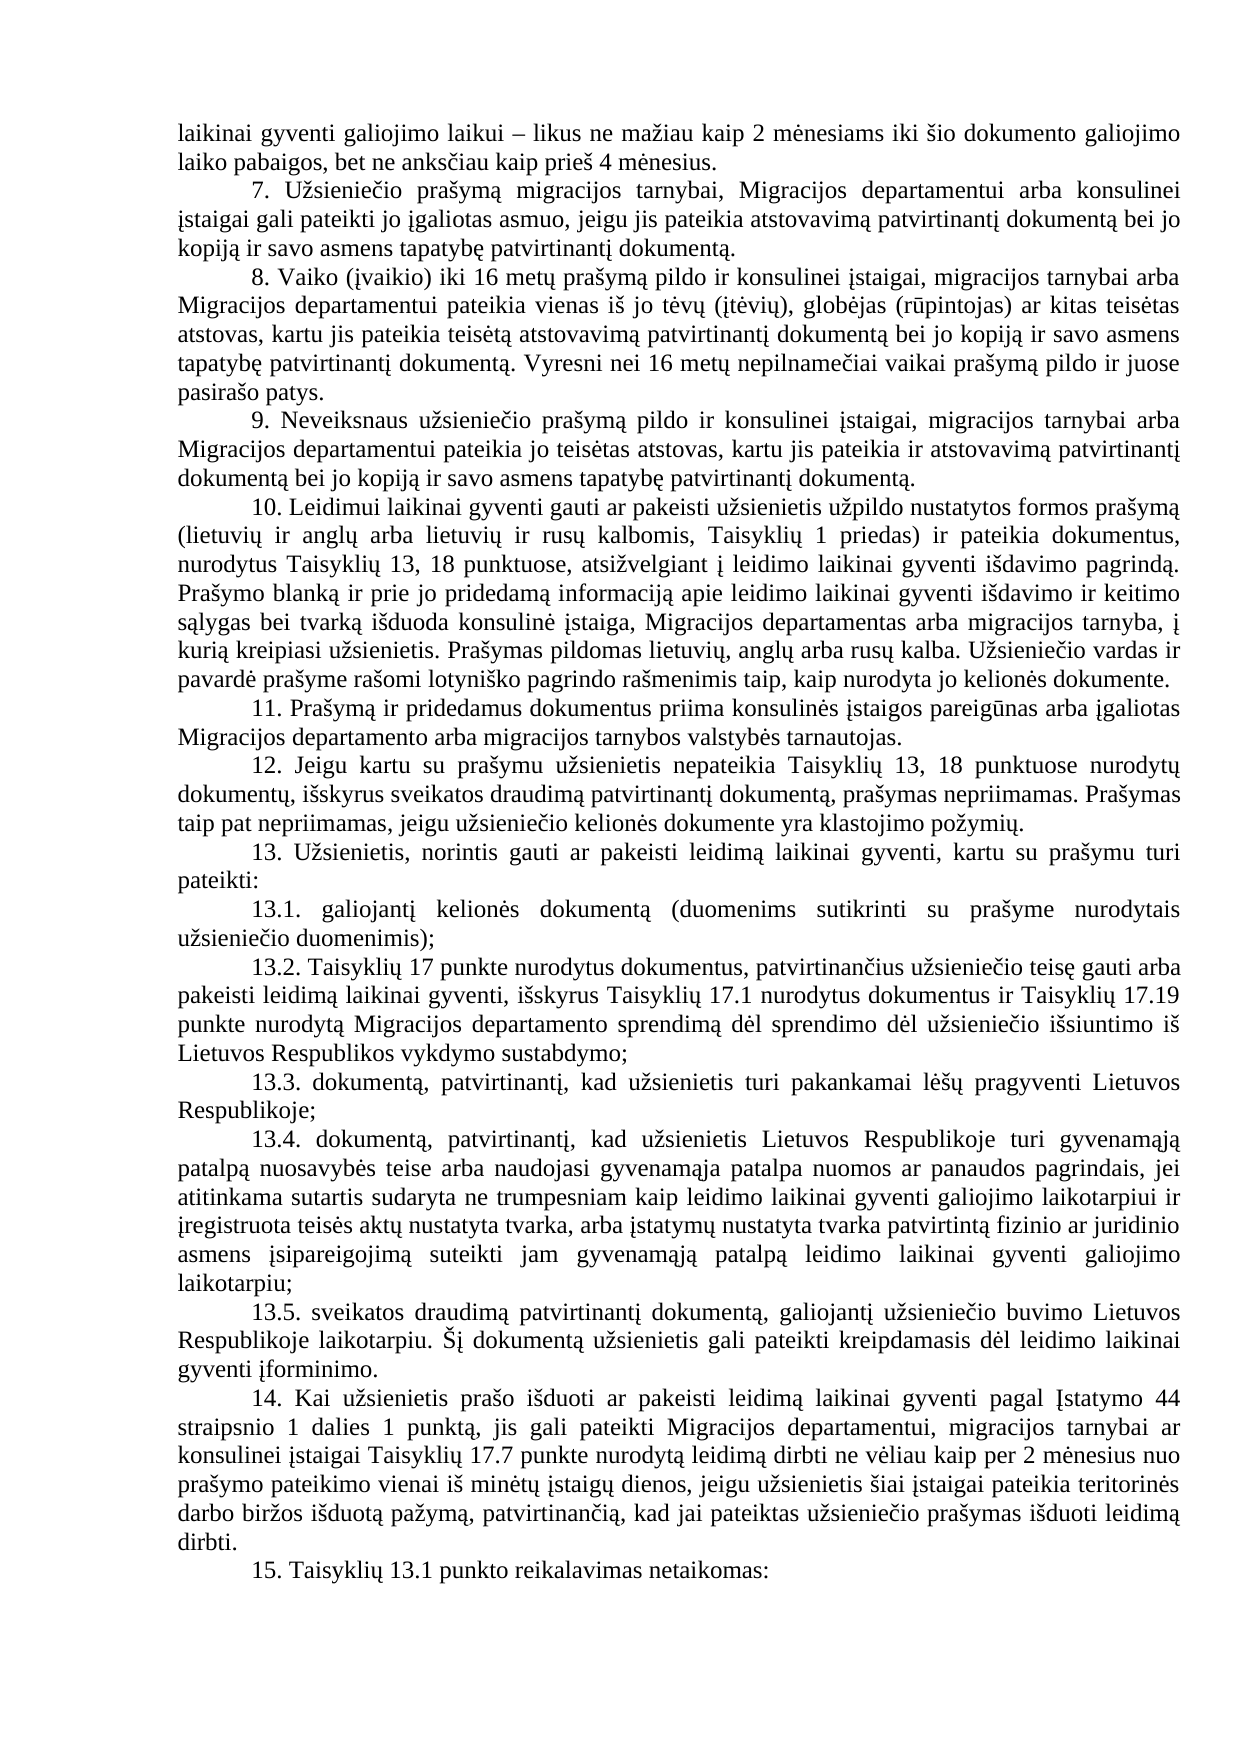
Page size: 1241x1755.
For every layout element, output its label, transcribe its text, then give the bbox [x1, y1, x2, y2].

text 9. Neveiksnaus užsieniečio prašymą pildo ir konsulinei įstaigai, migracijos tarnybai arba Migracijos departamentui pateikia jo teisėtas atstovas, kartu jis pateikia ir atstovavimą patvirtinantį dokumentą bei jo kopiją ir savo asmens tapatybę patvirtinantį dokumentą. [177, 406, 1181, 492]
text 13. Užsienietis, norintis gauti ar pakeisti leidimą laikinai gyventi, kartu su prašymu turi pateikti: [177, 837, 1181, 894]
text laikinai gyventi galiojimo laikui – likus ne mažiau kaip 2 mėnesiams iki šio dokumento galiojimo laiko pabaigos, bet ne anksčiau kaip prieš 4 mėnesius. [177, 118, 1181, 176]
text 13.3. dokumentą, patvirtinantį, kad užsienietis turi pakankamai lėšų pragyventi Lietuvos Respublikoje; [177, 1067, 1181, 1124]
text 11. Prašymą ir pridedamus dokumentus priima konsulinės įstaigos pareigūnas arba įgaliotas Migracijos departamento arba migracijos tarnybos valstybės tarnautojas. [177, 693, 1181, 751]
text 15. Taisyklių 13.1 punkto reikalavimas netaikomas: [177, 1556, 1181, 1584]
text 8. Vaiko (įvaikio) iki 16 metų prašymą pildo ir konsulinei įstaigai, migracijos tarnybai arba Migracijos departamentui pateikia vienas iš jo tėvų (įtėvių), globėjas (rūpintojas) ar kitas teisėtas atstovas, kartu jis pateikia teisėtą atstovavimą patvirtinantį dokumentą bei jo kopiją ir savo asmens tapatybę patvirtinantį dokumentą. Vyresni nei 16 metų nepilnamečiai vaikai prašymą pildo ir juose pasirašo patys. [177, 262, 1181, 406]
text 14. Kai užsienietis prašo išduoti ar pakeisti leidimą laikinai gyventi pagal Įstatymo 44 straipsnio 1 dalies 1 punktą, jis gali pateikti Migracijos departamentui, migracijos tarnybai ar konsulinei įstaigai Taisyklių 17.7 punkte nurodytą leidimą dirbti ne vėliau kaip per 2 mėnesius nuo prašymo pateikimo vienai iš minėtų įstaigų dienos, jeigu užsienietis šiai įstaigai pateikia teritorinės darbo biržos išduotą pažymą, patvirtinančią, kad jai pateiktas užsieniečio prašymas išduoti leidimą dirbti. [177, 1383, 1181, 1556]
text 10. Leidimui laikinai gyventi gauti ar pakeisti užsienietis užpildo nustatytos formos prašymą (lietuvių ir anglų arba lietuvių ir rusų kalbomis, Taisyklių 1 priedas) ir pateikia dokumentus, nurodytus Taisyklių 13, 18 punktuose, atsižvelgiant į leidimo laikinai gyventi išdavimo pagrindą. Prašymo blanką ir prie jo pridedamą informaciją apie leidimo laikinai gyventi išdavimo ir keitimo sąlygas bei tvarką išduoda konsulinė įstaiga, Migracijos departamentas arba migracijos tarnyba, į kurią kreipiasi užsienietis. Prašymas pildomas lietuvių, anglų arba rusų kalba. Užsieniečio vardas ir pavardė prašyme rašomi lotyniško pagrindo rašmenimis taip, kaip nurodyta jo kelionės dokumente. [177, 492, 1181, 693]
text 13.5. sveikatos draudimą patvirtinantį dokumentą, galiojantį užsieniečio buvimo Lietuvos Respublikoje laikotarpiu. Šį dokumentą užsienietis gali pateikti kreipdamasis dėl leidimo laikinai gyventi įforminimo. [177, 1297, 1181, 1383]
text 12. Jeigu kartu su prašymu užsienietis nepateikia Taisyklių 13, 18 punktuose nurodytų dokumentų, išskyrus sveikatos draudimą patvirtinantį dokumentą, prašymas nepriimamas. Prašymas taip pat nepriimamas, jeigu užsieniečio kelionės dokumente yra klastojimo požymių. [177, 751, 1181, 837]
text 7. Užsieniečio prašymą migracijos tarnybai, Migracijos departamentui arba konsulinei įstaigai gali pateikti jo įgaliotas asmuo, jeigu jis pateikia atstovavimą patvirtinantį dokumentą bei jo kopiją ir savo asmens tapatybę patvirtinantį dokumentą. [177, 176, 1181, 262]
text 13.1. galiojantį kelionės dokumentą (duomenims sutikrinti su prašyme nurodytais užsieniečio duomenimis); [177, 894, 1181, 952]
text 13.4. dokumentą, patvirtinantį, kad užsienietis Lietuvos Respublikoje turi gyvenamąją patalpą nuosavybės teise arba naudojasi gyvenamąja patalpa nuomos ar panaudos pagrindais, jei atitinkama sutartis sudaryta ne trumpesniam kaip leidimo laikinai gyventi galiojimo laikotarpiui ir įregistruota teisės aktų nustatyta tvarka, arba įstatymų nustatyta tvarka patvirtintą fizinio ar juridinio asmens įsipareigojimą suteikti jam gyvenamąją patalpą leidimo laikinai gyventi galiojimo laikotarpiu; [177, 1124, 1181, 1297]
text 13.2. Taisyklių 17 punkte nurodytus dokumentus, patvirtinančius užsieniečio teisę gauti arba pakeisti leidimą laikinai gyventi, išskyrus Taisyklių 17.1 nurodytus dokumentus ir Taisyklių 17.19 punkte nurodytą Migracijos departamento sprendimą dėl sprendimo dėl užsieniečio išsiuntimo iš Lietuvos Respublikos vykdymo sustabdymo; [177, 952, 1181, 1067]
